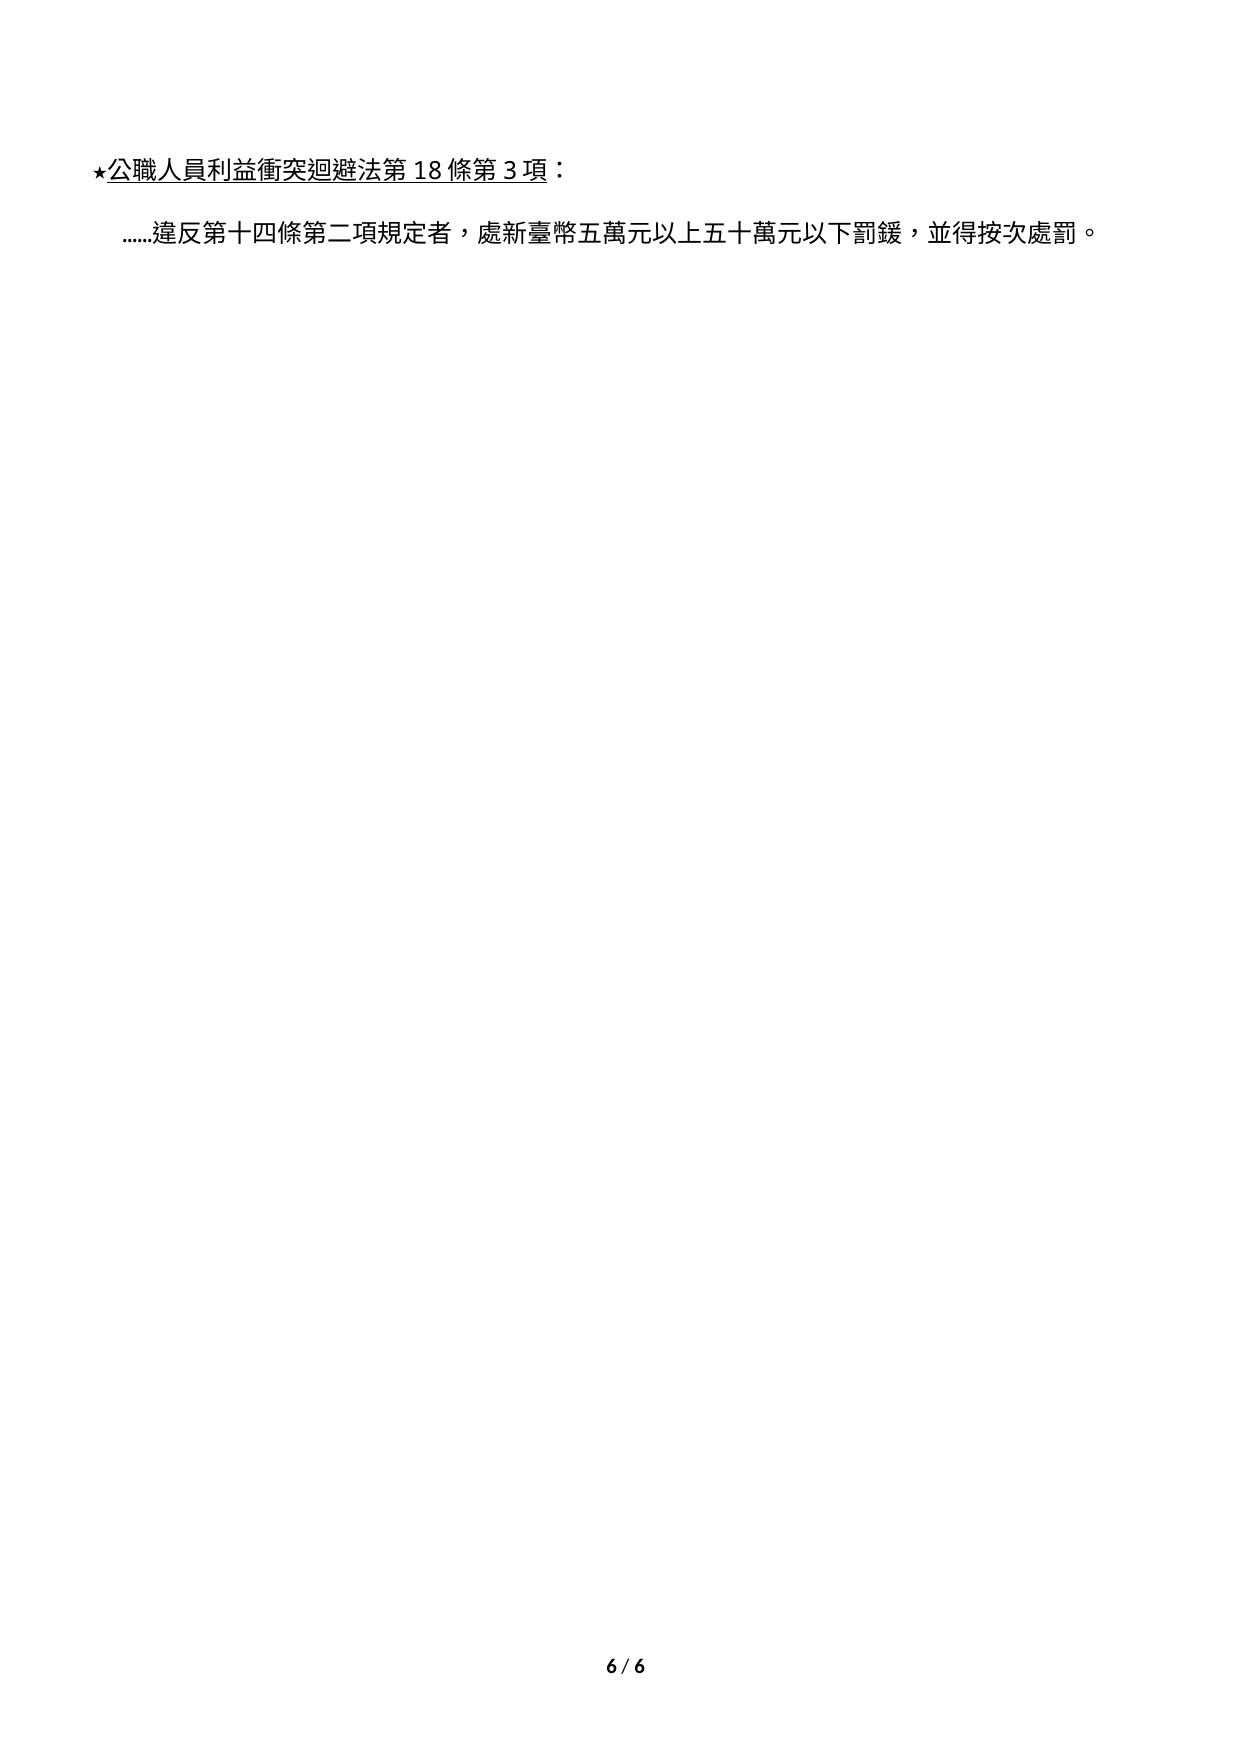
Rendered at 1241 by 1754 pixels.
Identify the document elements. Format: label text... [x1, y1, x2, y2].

text ……違反第十四條第二項規定者，處新臺幣五萬元以上五十萬元以下罰鍰，並得按次處罰。 [62, 189, 1204, 252]
text ★公職人員利益衝突迴避法第18條第3項： [62, 127, 1204, 189]
